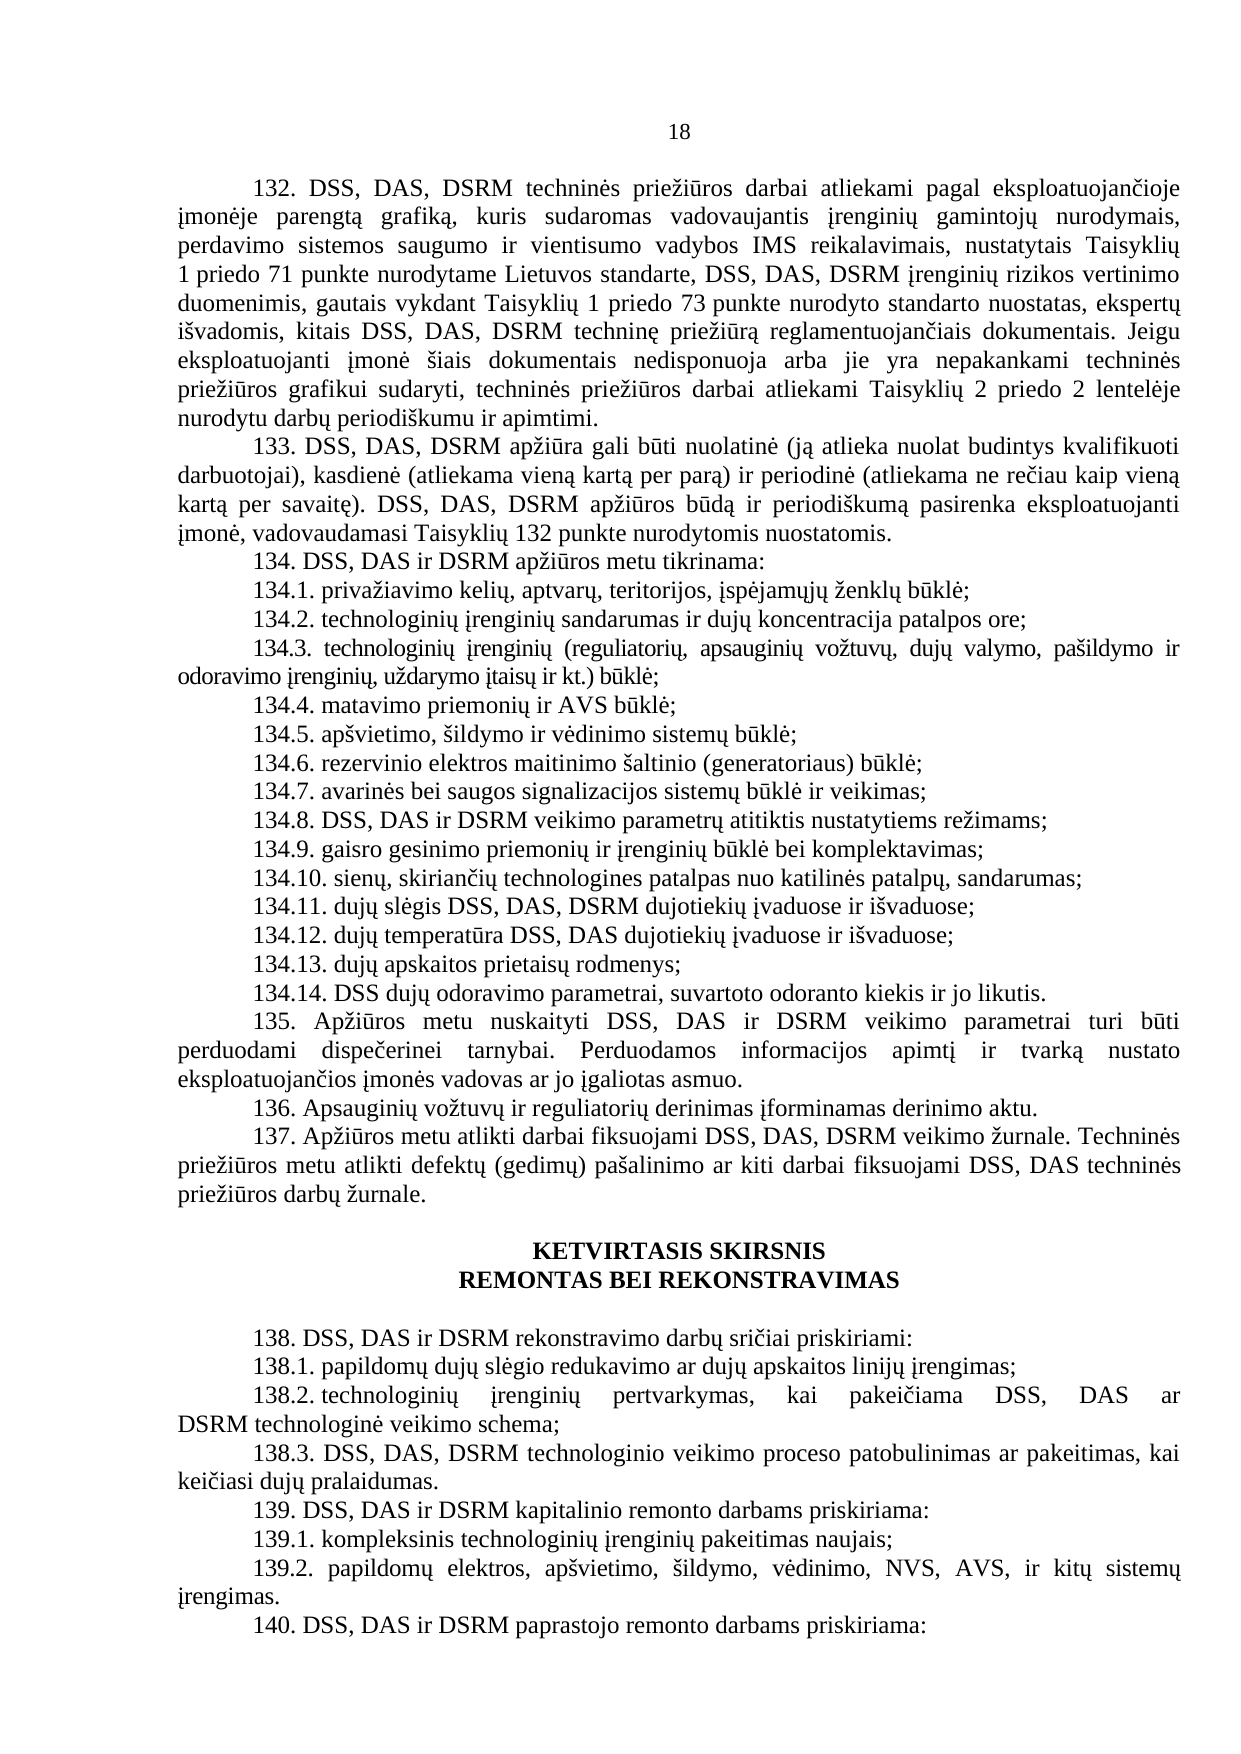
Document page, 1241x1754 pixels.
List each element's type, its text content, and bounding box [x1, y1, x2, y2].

text REMONTAS BEI REKONSTRAVIMAS [177, 1265, 1181, 1294]
text 134.8. DSS, DAS ir DSRM veikimo parametrų atitiktis nustatytiems režimams; [177, 805, 1181, 834]
text 137. Apžiūros metu atlikti darbai fiksuojami DSS, DAS, DSRM veikimo žurnale. Techninės priežiūros metu atlikti defektų (gedimų) pašalinimo ar kiti darbai fiksuojami DSS, DAS techninės priežiūros darbų žurnale. [177, 1121, 1181, 1208]
text KETVIRTASIS SKIRSNIS [177, 1236, 1181, 1265]
text 134.14. DSS dujų odoravimo parametrai, suvartoto odoranto kiekis ir jo likutis. [177, 978, 1181, 1006]
text 134.11. dujų slėgis DSS, DAS, DSRM dujotiekių įvaduose ir išvaduose; [177, 891, 1181, 920]
text 139. DSS, DAS ir DSRM kapitalinio remonto darbams priskiriama: [177, 1495, 1181, 1524]
text 134.1. privažiavimo kelių, aptvarų, teritorijos, įspėjamųjų ženklų būklė; [177, 575, 1181, 604]
text 140. DSS, DAS ir DSRM paprastojo remonto darbams priskiriama: [177, 1610, 1181, 1639]
text 133. DSS, DAS, DSRM apžiūra gali būti nuolatinė (ją atlieka nuolat budintys kvalifikuoti darbuotojai), kasdienė (atliekama vieną kartą per parą) ir periodinė (atliekama ne rečiau kaip vieną kartą per savaitę). DSS, DAS, DSRM apžiūros būdą ir periodiškumą pasirenka eksploatuojanti įmonė, vadovaudamasi Taisyklių 132 punkte nurodytomis nuostatomis. [177, 431, 1181, 546]
text 134.5. apšvietimo, šildymo ir vėdinimo sistemų būklė; [177, 719, 1181, 748]
text 134.7. avarinės bei saugos signalizacijos sistemų būklė ir veikimas; [177, 776, 1181, 805]
text 139.2. papildomų elektros, apšvietimo, šildymo, vėdinimo, NVS, AVS, ir kitų sistemų įrengimas. [177, 1553, 1181, 1610]
text 134.9. gaisro gesinimo priemonių ir įrenginių būklė bei komplektavimas; [177, 834, 1181, 863]
text 134.3. technologinių įrenginių (reguliatorių, apsauginių vožtuvų, dujų valymo, pašildymo ir odoravimo įrenginių, uždarymo įtaisų ir kt.) būklė; [177, 633, 1181, 690]
text 134.6. rezervinio elektros maitinimo šaltinio (generatoriaus) būklė; [177, 748, 1181, 776]
text 136. Apsauginių vožtuvų ir reguliatorių derinimas įforminamas derinimo aktu. [177, 1093, 1181, 1121]
text 138. DSS, DAS ir DSRM rekonstravimo darbų sričiai priskiriami: [177, 1323, 1181, 1351]
text 139.1. kompleksinis technologinių įrenginių pakeitimas naujais; [177, 1524, 1181, 1553]
text 138.1. papildomų dujų slėgio redukavimo ar dujų apskaitos linijų įrengimas; [177, 1351, 1181, 1380]
text 132. DSS, DAS, DSRM techninės priežiūros darbai atliekami pagal eksploatuojančioje įmonėje parengtą grafiką, kuris sudaromas vadovaujantis įrenginių gamintojų nurodymais, perdavimo sistemos saugumo ir vientisumo vadybos IMS reikalavimais, nustatytais Taisyklių 1 priedo 71 punkte nurodytame Lietuvos standarte, DSS, DAS, DSRM įrenginių rizikos vertinimo duomenimis, gautais vykdant Taisyklių 1 priedo 73 punkte nurodyto standarto nuostatas, ekspertų išvadomis, kitais DSS, DAS, DSRM techninę priežiūrą reglamentuojančiais dokumentais. Jeigu eksploatuojanti įmonė šiais dokumentais nedisponuoja arba jie yra nepakankami techninės priežiūros grafikui sudaryti, techninės priežiūros darbai atliekami Taisyklių 2 priedo 2 lentelėje nurodytu darbų periodiškumu ir apimtimi. [177, 173, 1181, 431]
text 134.2. technologinių įrenginių sandarumas ir dujų koncentracija patalpos ore; [177, 604, 1181, 633]
text 134.4. matavimo priemonių ir AVS būklė; [177, 690, 1181, 719]
text 134.10. sienų, skiriančių technologines patalpas nuo katilinės patalpų, sandarumas; [177, 863, 1181, 891]
text 134.13. dujų apskaitos prietaisų rodmenys; [177, 949, 1181, 978]
text 135. Apžiūros metu nuskaityti DSS, DAS ir DSRM veikimo parametrai turi būti perduodami dispečerinei tarnybai. Perduodamos informacijos apimtį ir tvarką nustato eksploatuojančios įmonės vadovas ar jo įgaliotas asmuo. [177, 1006, 1181, 1093]
text 134. DSS, DAS ir DSRM apžiūros metu tikrinama: [177, 546, 1181, 575]
text 138.3. DSS, DAS, DSRM technologinio veikimo proceso patobulinimas ar pakeitimas, kai keičiasi dujų pralaidumas. [177, 1438, 1181, 1495]
text 134.12. dujų temperatūra DSS, DAS dujotiekių įvaduose ir išvaduose; [177, 920, 1181, 949]
text 138.2. technologinių įrenginių pertvarkymas, kai pakeičiama DSS, DAS ar DSRM technologinė veikimo schema; [177, 1380, 1181, 1438]
